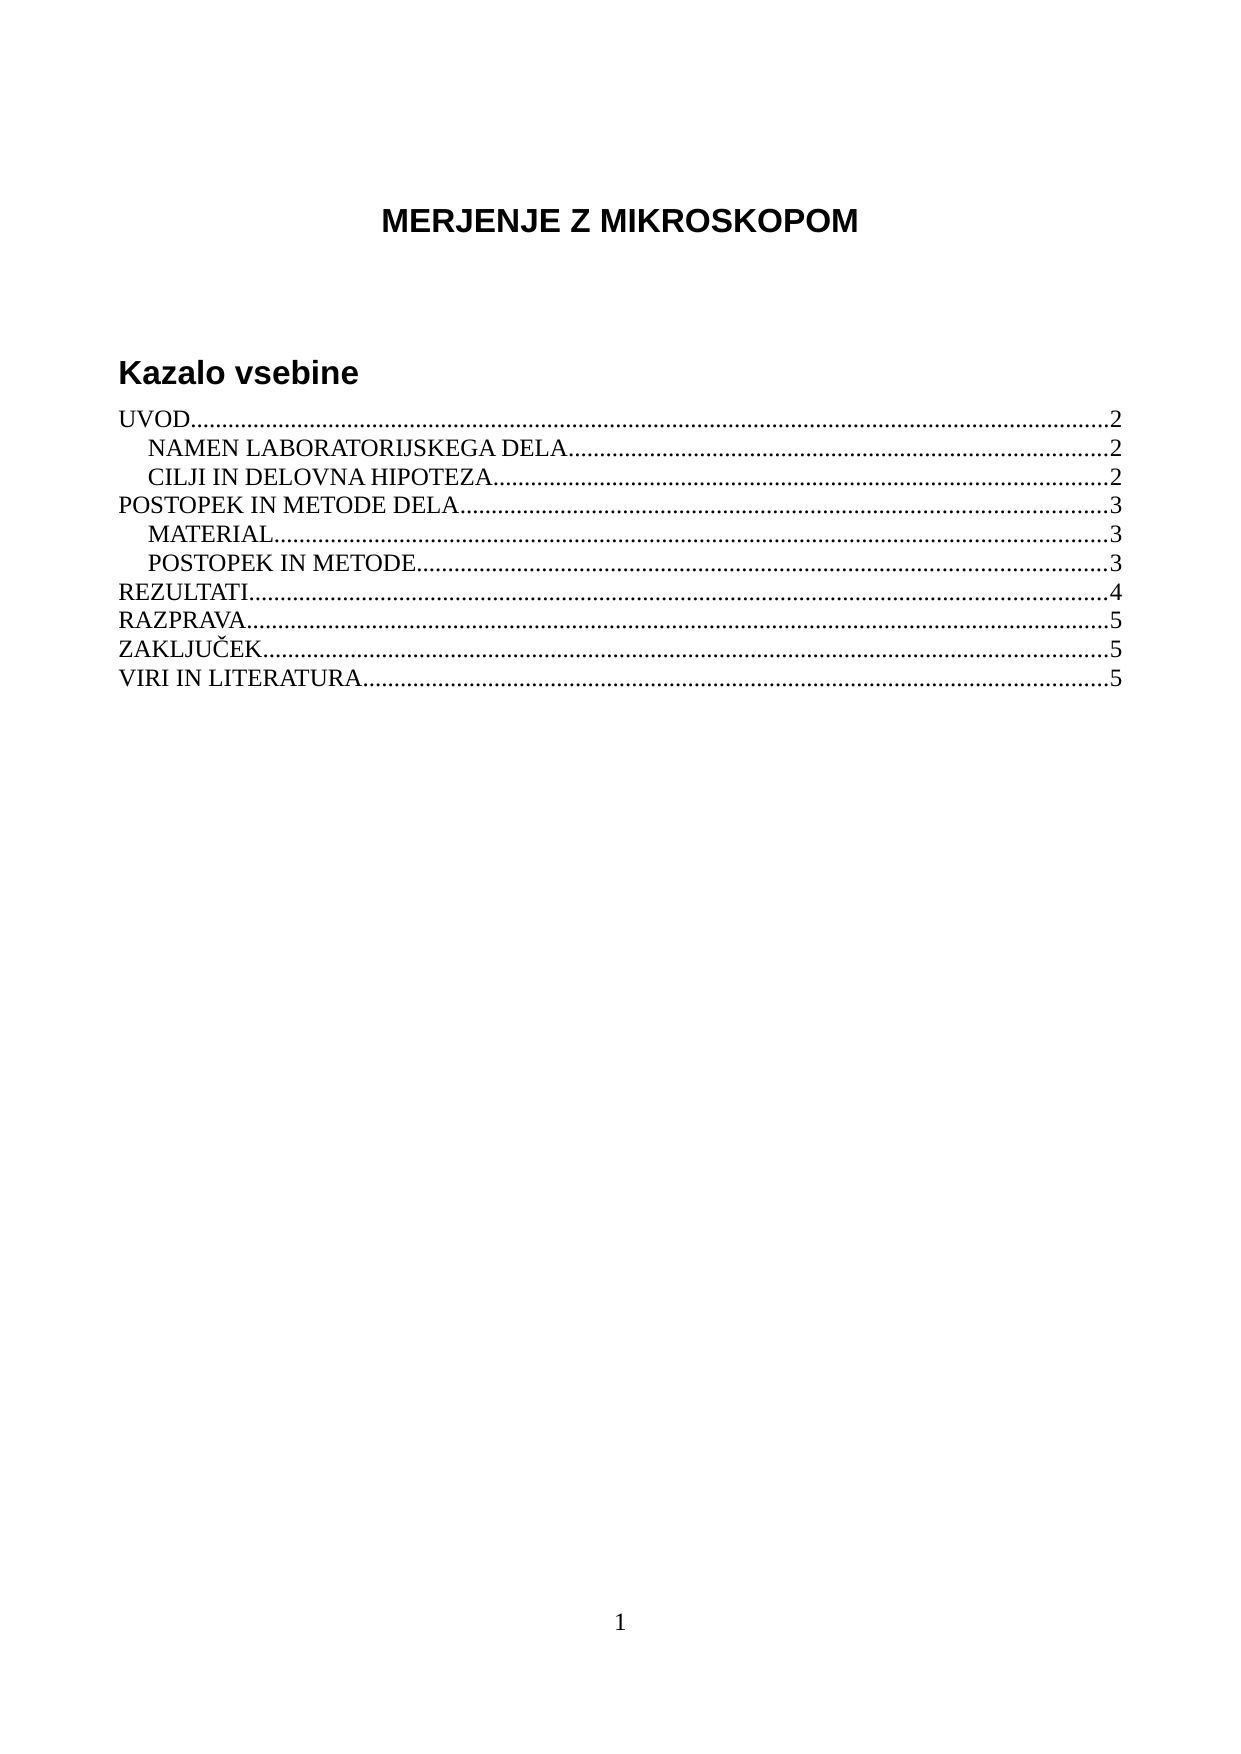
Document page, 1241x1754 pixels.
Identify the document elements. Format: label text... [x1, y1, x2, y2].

text VIRI IN LITERATURA 5 [118, 663, 1122, 692]
text MATERIAL 3 [148, 519, 1122, 548]
text ZAKLJUČEK 5 [118, 634, 1122, 663]
text REZULTATI 4 [118, 577, 1122, 605]
text POSTOPEK IN METODE 3 [148, 548, 1122, 577]
text MERJENJE Z MIKROSKOPOM [118, 201, 1122, 240]
text Kazalo vsebine [118, 353, 1122, 392]
text POSTOPEK IN METODE DELA 3 [118, 490, 1122, 519]
text UVOD 2 [118, 404, 1122, 433]
text NAMEN LABORATORIJSKEGA DELA 2 [148, 433, 1122, 462]
text CILJI IN DELOVNA HIPOTEZA 2 [148, 462, 1122, 490]
text RAZPRAVA 5 [118, 605, 1122, 634]
